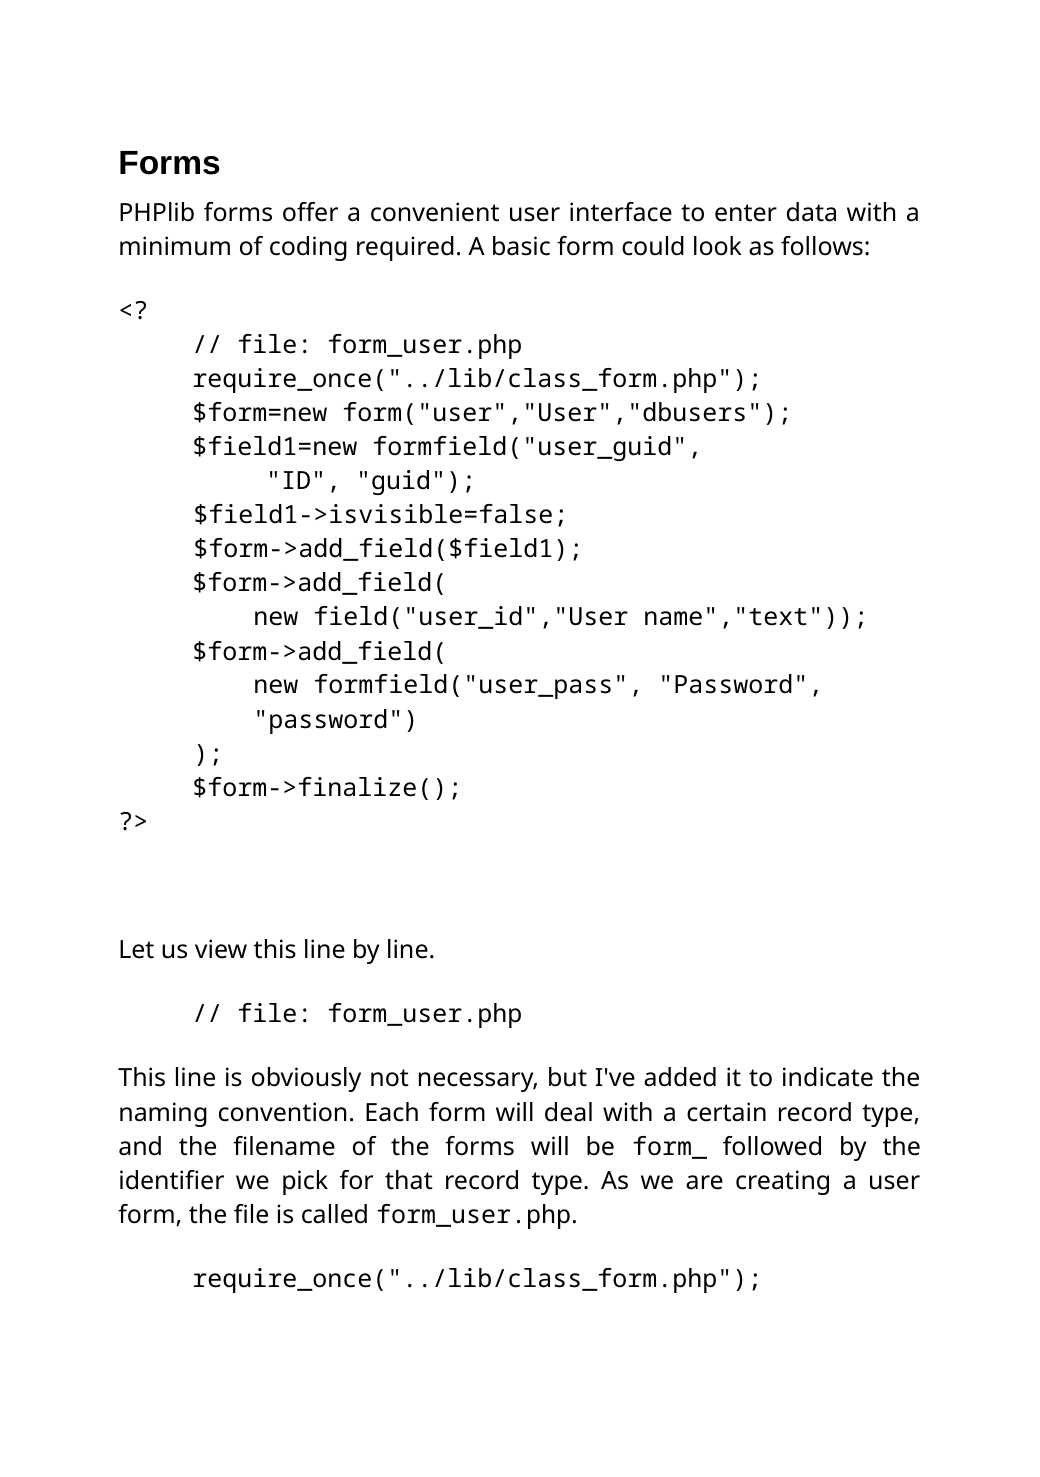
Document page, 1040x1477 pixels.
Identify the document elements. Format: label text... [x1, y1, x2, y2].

text PHPlib forms offer a convenient user interface to enter data with a minimum of coding required. A basic form could look as follows: [118, 194, 921, 262]
text This line is obviously not necessary, but I've added it to indicate the naming convention. Each form will deal with a certain record type, and the filename of the forms will be form_ followed by the identifier we pick for that record type. As we are creating a user form, the file is called form_user.php. [118, 1060, 921, 1230]
text require_once("../lib/class_form.php"); [118, 1261, 921, 1294]
text <? // file: form_user.php require_once("../lib/class_form.php"); $form=new form("user","User","dbusers"); $field1=new formfield("user_guid", "ID", "guid"); $field1->isvisible=false; $form->add_field($field1); $form->add_field( new field("user_id","User name","text")); $form->add_field( new formfield("user_pass", "Password", "password") ); $form->finalize(); ?> [118, 292, 921, 837]
text Let us view this line by line. [118, 932, 921, 966]
text // file: form_user.php [118, 996, 921, 1030]
subtitle Forms [118, 143, 921, 182]
